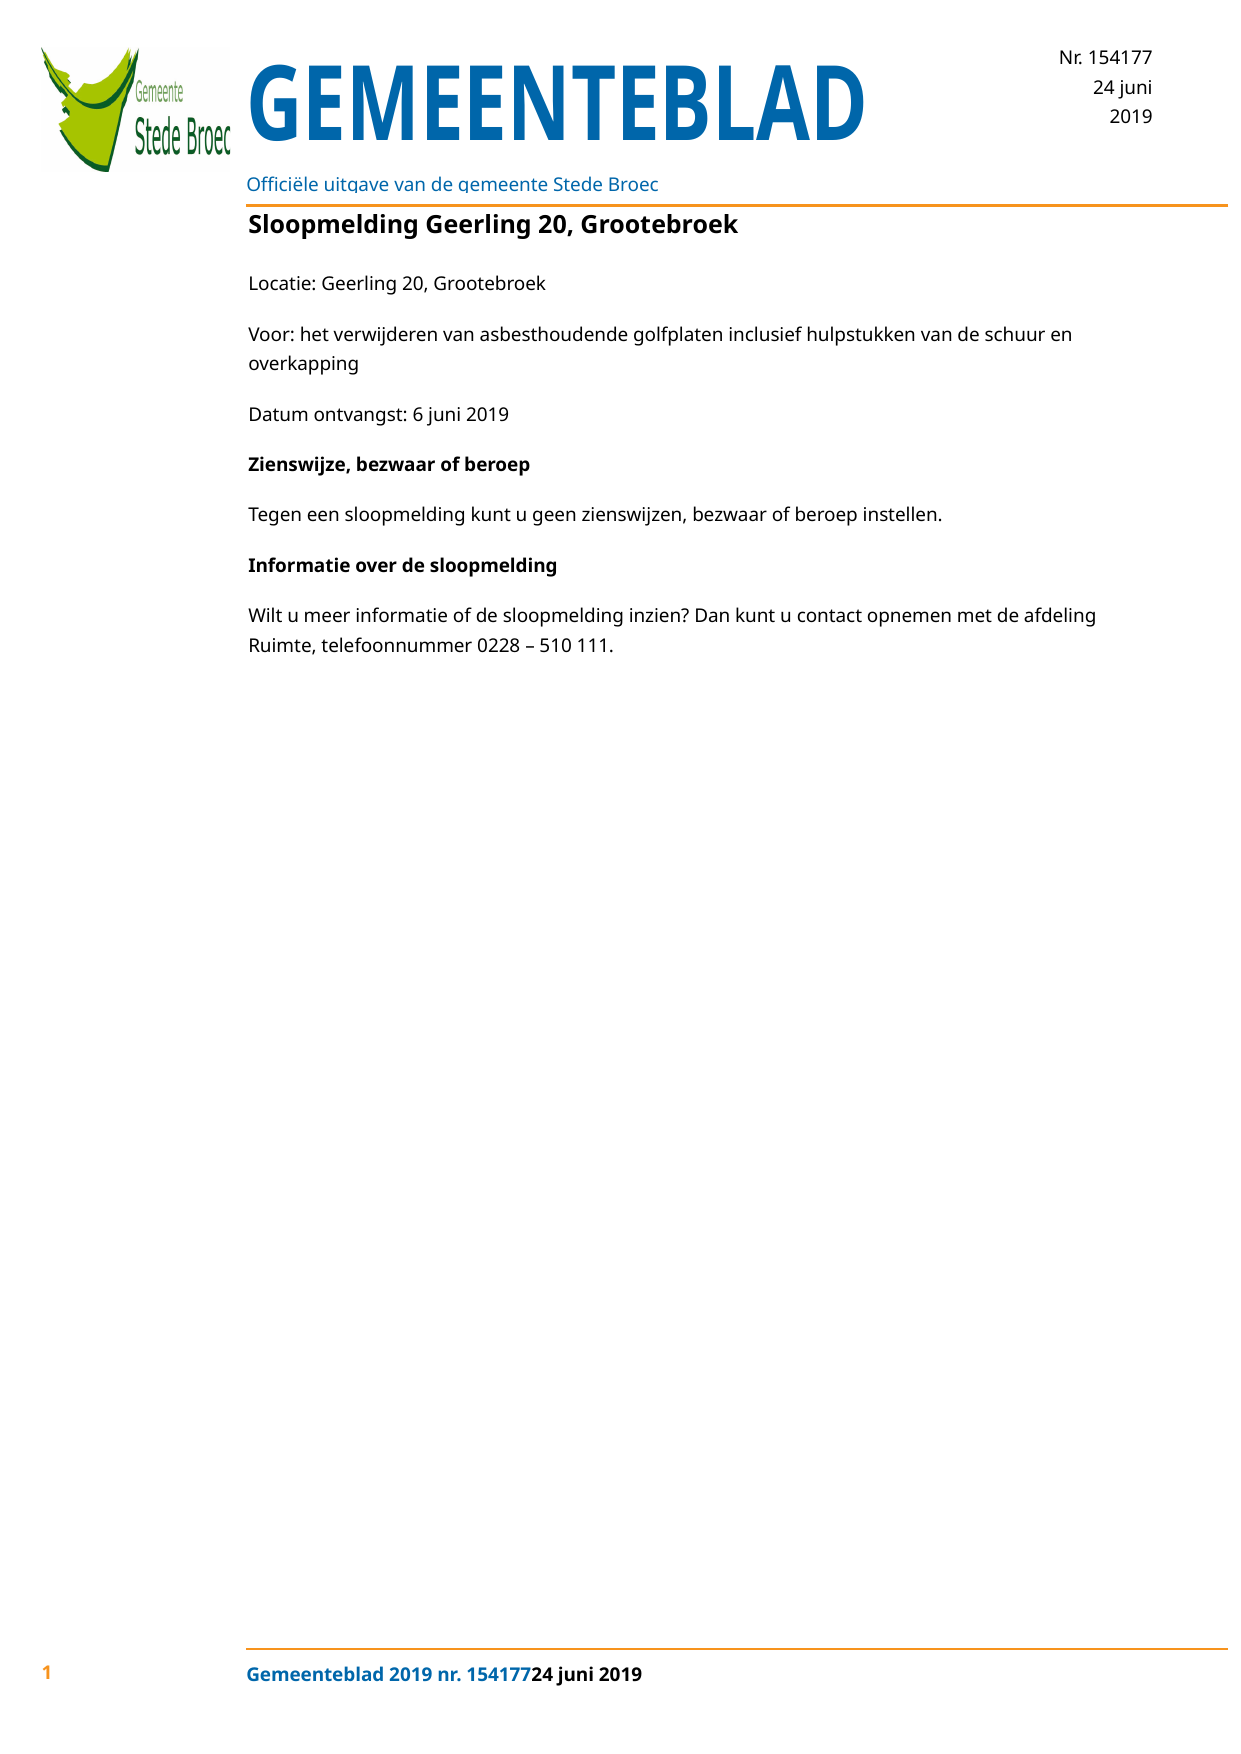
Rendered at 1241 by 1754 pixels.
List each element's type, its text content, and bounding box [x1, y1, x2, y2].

text Locatie: Geerling 20, Grootebroek [248, 270, 1152, 296]
text Sloopmelding Geerling 20, Grootebroek [248, 207, 1152, 241]
text Informatie over de sloopmelding [248, 552, 1152, 578]
picture [41, 47, 231, 172]
text Tegen een sloopmelding kunt u geen zienswijzen, bezwaar of beroep instellen. [248, 502, 1152, 527]
text Voor: het verwijderen van asbesthoudende golfplaten inclusief hulpstukken van de schuur en overkapping [248, 321, 1152, 376]
text Datum ontvangst: 6 juni 2019 [248, 401, 1152, 426]
text Zienswijze, bezwaar of beroep [248, 451, 1152, 477]
text Wilt u meer informatie of de sloopmelding inzien? Dan kunt u contact opnemen met de afdeling Ruimte, telefoonnummer 0228 – 510 111. [248, 602, 1152, 658]
